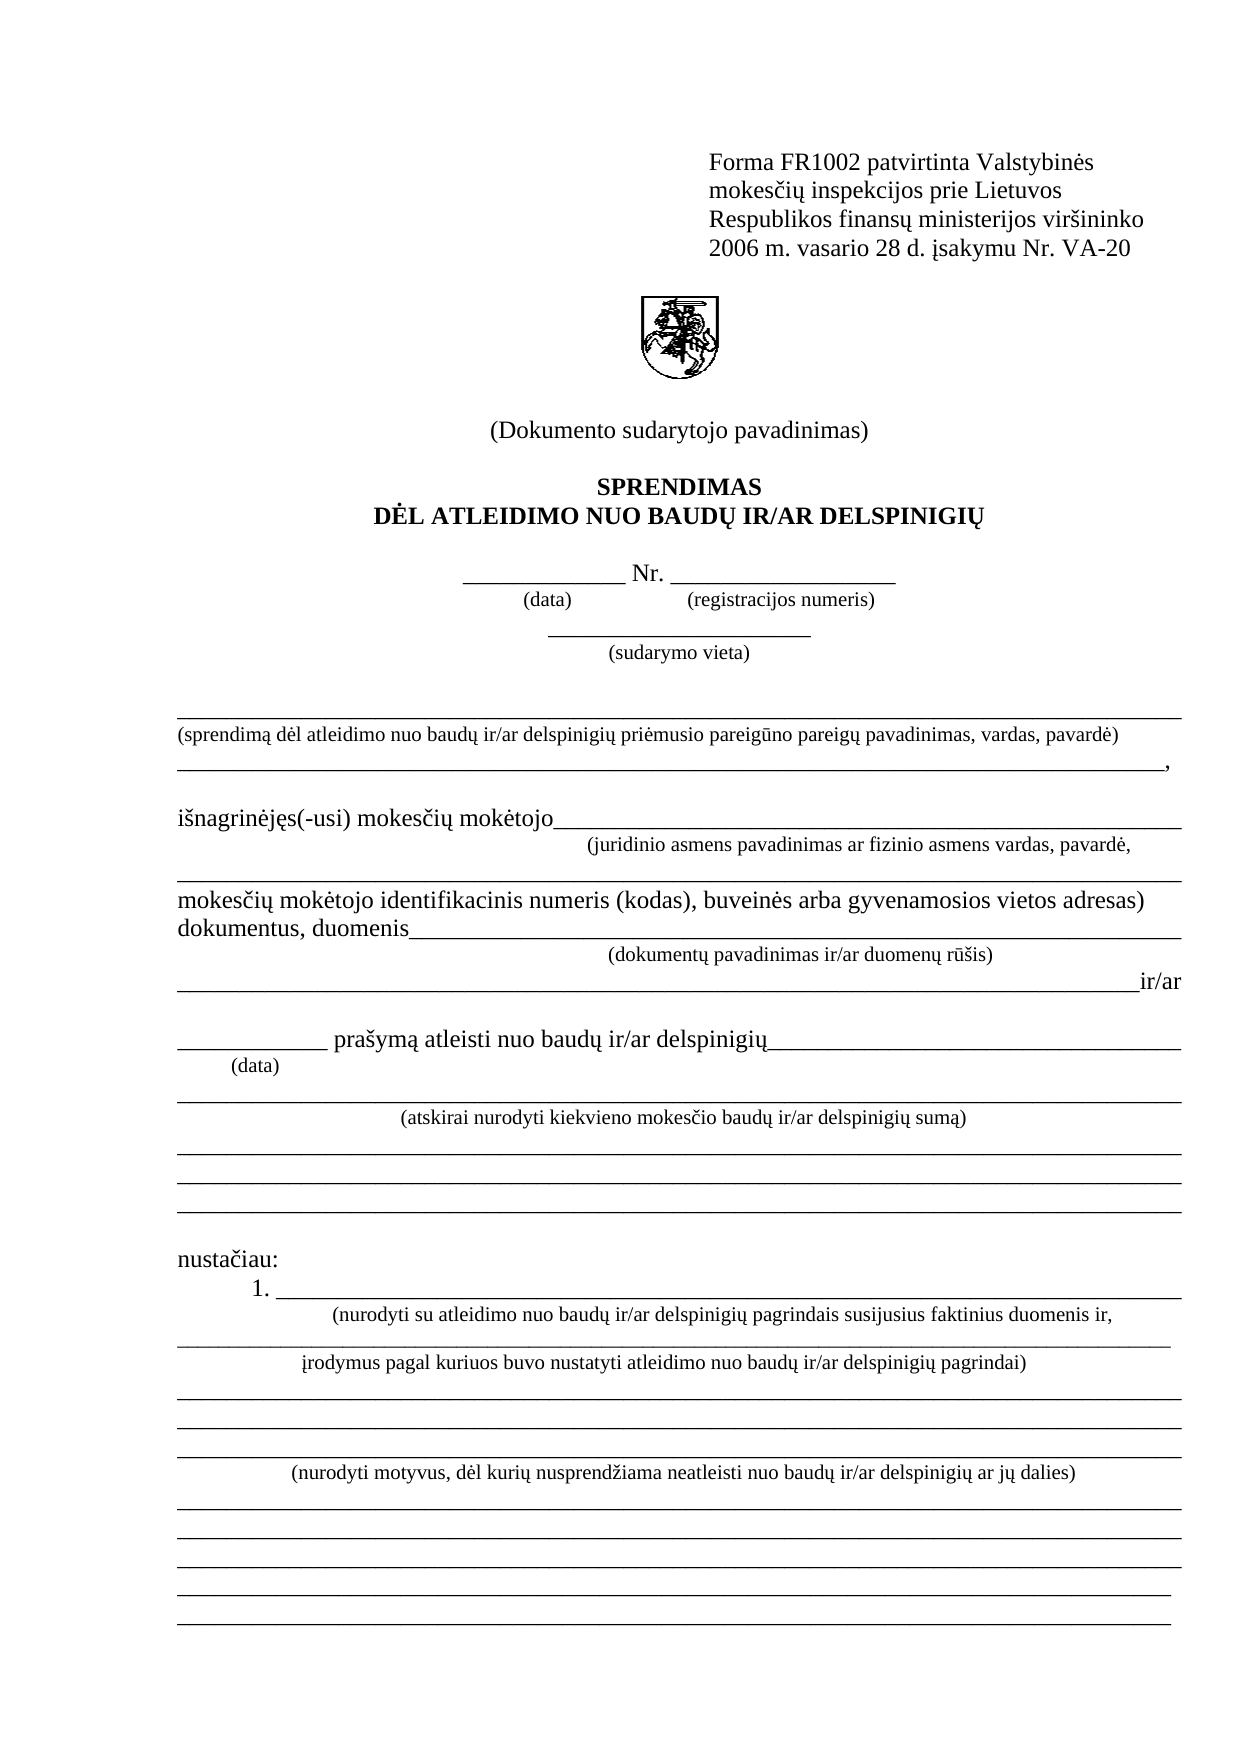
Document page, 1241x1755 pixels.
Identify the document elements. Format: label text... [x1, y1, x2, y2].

text 2006 m. vasario 28 d. įsakymu Nr. VA-20 [177, 233, 1181, 262]
text (nurodyti su atleidimo nuo baudų ir/ar delspinigių pagrindais susijusius faktinius duomenis ir, [177, 1302, 1181, 1326]
text mokesčių inspekcijos prie Lietuvos [177, 176, 1181, 204]
text (Dokumento sudarytojo pavadinimas) [177, 415, 1181, 443]
text nustačiau: [177, 1244, 1181, 1273]
text (data) [177, 1052, 1181, 1077]
text Forma FR1002 patvirtinta Valstybinės [177, 147, 1181, 176]
text DĖL ATLEIDIMO NUO BAUDŲ IR/AR DELSPINIGIŲ [177, 501, 1181, 530]
text Respublikos finansų ministerijos viršininko [177, 204, 1181, 233]
text _____________ Nr. __________________ [177, 558, 1181, 587]
text dokumentus, duomenis [177, 913, 1181, 942]
text (data) (registracijos numeris) [177, 587, 1181, 611]
text (atskirai nurodyti kiekvieno mokesčio baudų ir/ar delspinigių sumą) [177, 1105, 1181, 1129]
text , [177, 746, 1181, 774]
text mokesčių mokėtojo identifikacinis numeris (kodas), buveinės arba gyvenamosios vietos adresas) [177, 885, 1181, 913]
text įrodymus pagal kuriuos buvo nustatyti atleidimo nuo baudų ir/ar delspinigių pagrindai) [177, 1350, 1181, 1374]
text ir/ar [177, 966, 1181, 995]
text SPRENDIMAS [177, 472, 1181, 501]
text išnagrinėjęs(-usi) mokesčių mokėtojo [177, 803, 1181, 832]
text (juridinio asmens pavadinimas ar fizinio asmens vardas, pavardė, [177, 832, 1181, 856]
text _____________________ [177, 611, 1181, 640]
text (sudarymo vieta) [177, 640, 1181, 664]
text (dokumentų pavadinimas ir/ar duomenų rūšis) [177, 942, 1181, 966]
text (sprendimą dėl atleidimo nuo baudų ir/ar delspinigių priėmusio pareigūno pareigų pavadinimas, vardas, pavardė) [177, 722, 1181, 746]
text 1. [177, 1273, 1181, 1302]
text ____________ prašymą atleisti nuo baudų ir/ar delspinigių [177, 1024, 1181, 1052]
text (nurodyti motyvus, dėl kurių nusprendžiama neatleisti nuo baudų ir/ar delspinigių ar jų dalies) [177, 1460, 1181, 1484]
